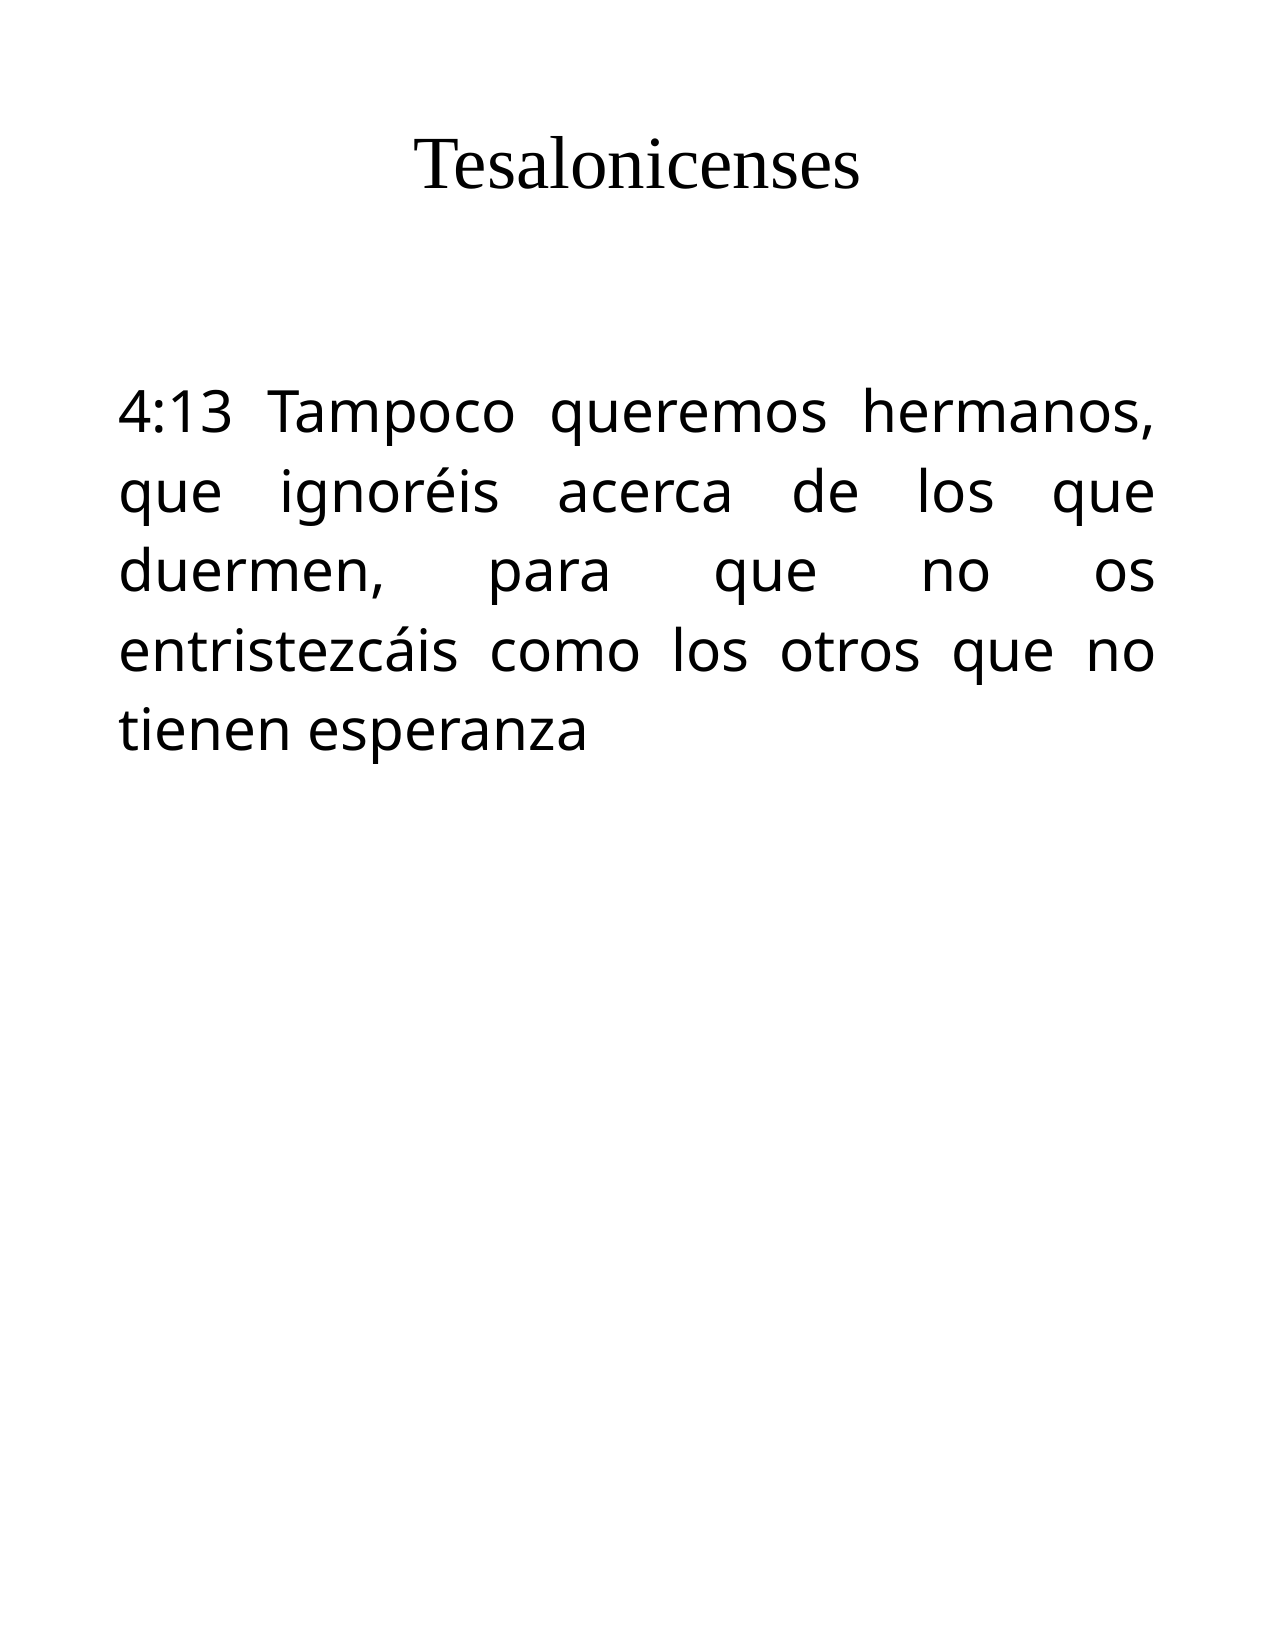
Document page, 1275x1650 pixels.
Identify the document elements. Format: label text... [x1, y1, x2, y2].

text Tesalonicenses [118, 118, 1157, 204]
text 4:13 Tampoco queremos hermanos, que ignoréis acerca de los que duermen, para que no os entristezcáis como los otros que no tienen esperanza [118, 370, 1157, 767]
